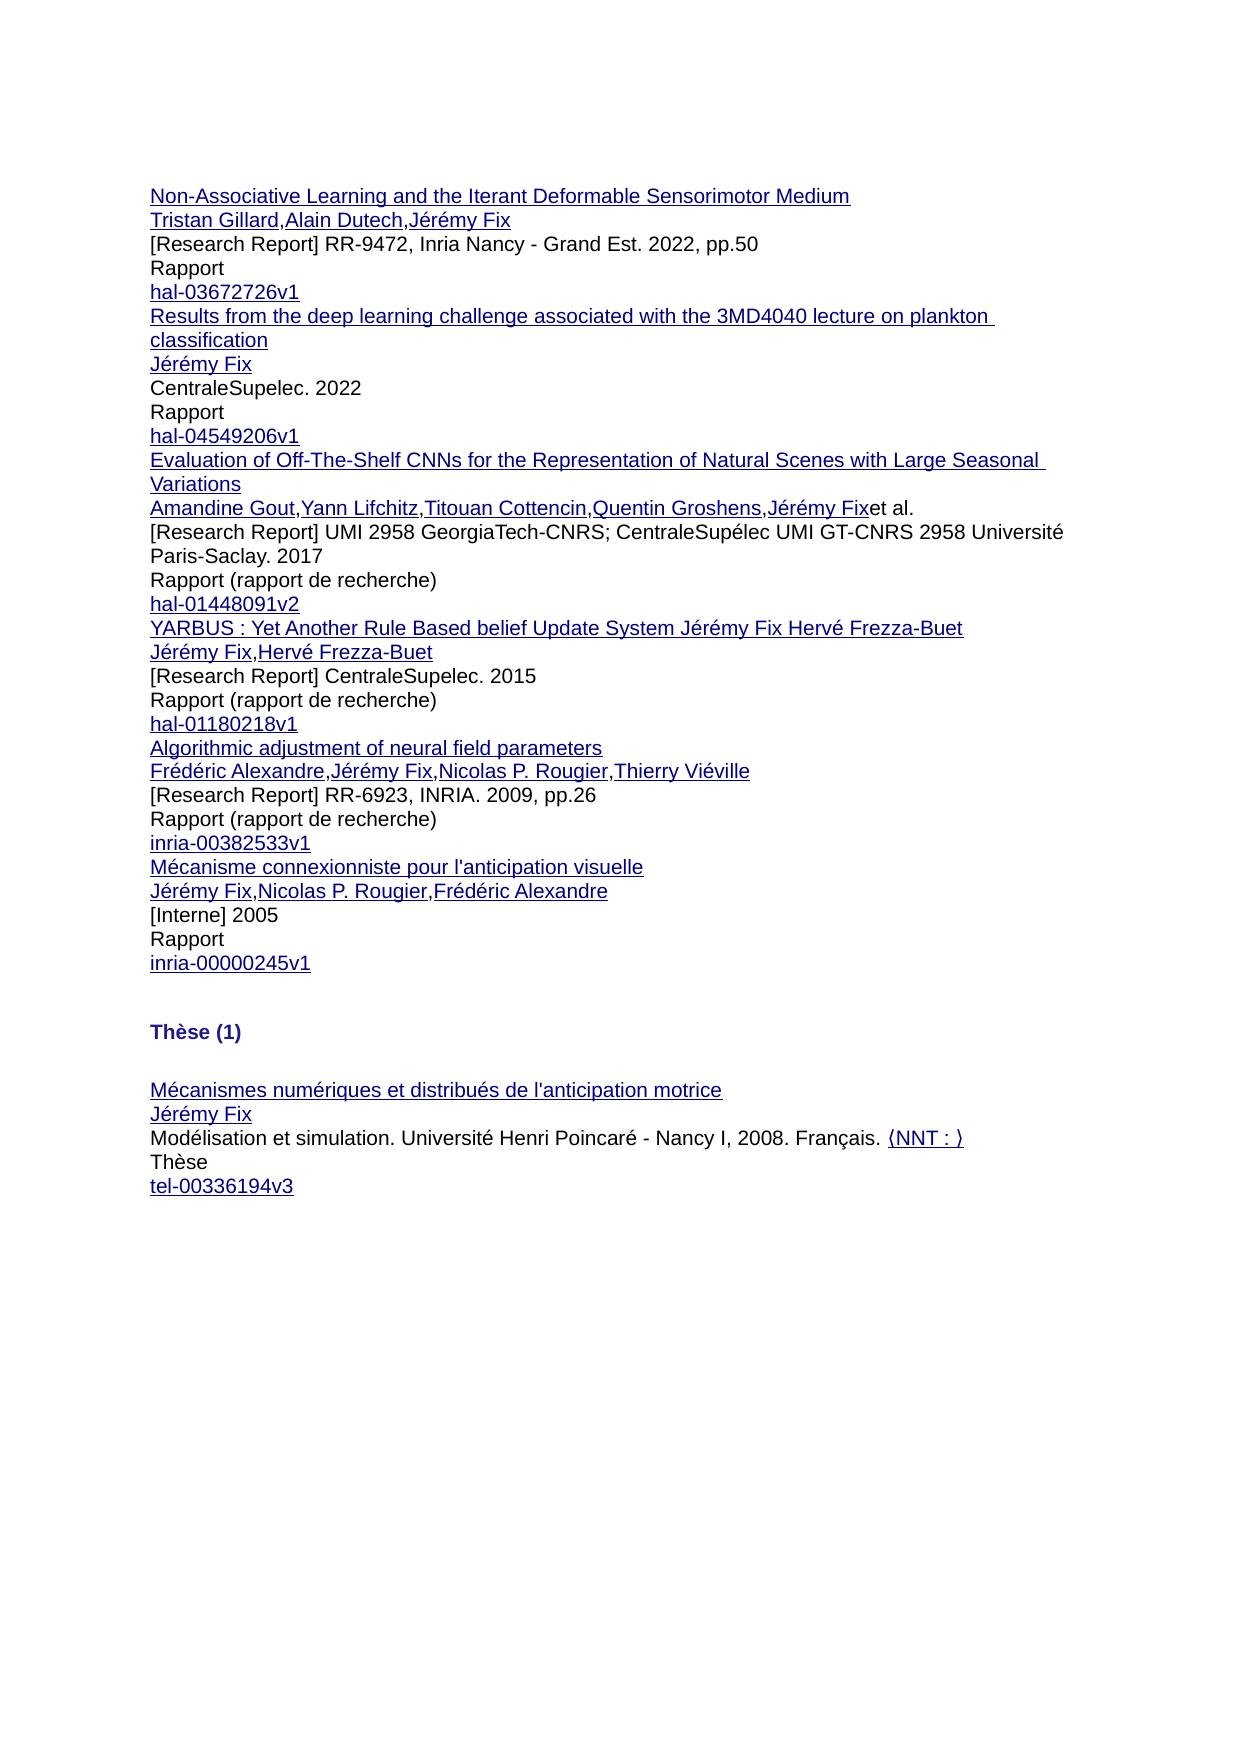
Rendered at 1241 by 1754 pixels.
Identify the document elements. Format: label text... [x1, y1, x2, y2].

table_cell Results from the deep learning challenge associated with the 3MD4040 lecture on plankton classification Jérémy Fix CentraleSupelec. 2022 Rapport hal-04549206v1 [150, 304, 1090, 448]
table_cell Mécanisme connexionniste pour l'anticipation visuelle Jérémy Fix,Nicolas P. Rougier,Frédéric Alexandre [Interne] 2005 Rapport inria-00000245v1 [150, 855, 1090, 975]
table_header Mécanismes numériques et distribués de l'anticipation motrice Jérémy Fix Modélisation et simulation. Université Henri Poincaré - Nancy I, 2008. Français. ⟨NNT : ⟩ Thèse tel-00336194v3 [150, 1078, 1090, 1198]
table_cell YARBUS : Yet Another Rule Based belief Update System Jérémy Fix Hervé Frezza-Buet Jérémy Fix,Hervé Frezza-Buet [Research Report] CentraleSupelec. 2015 Rapport (rapport de recherche) hal-01180218v1 [150, 616, 1090, 735]
subtitle Thèse (1) [150, 1020, 1090, 1044]
table_header Non-Associative Learning and the Iterant Deformable Sensorimotor Medium Tristan Gillard,Alain Dutech,Jérémy Fix [Research Report] RR-9472, Inria Nancy - Grand Est. 2022, pp.50 Rapport hal-03672726v1 [150, 184, 1090, 304]
table_cell Evaluation of Off-The-Shelf CNNs for the Representation of Natural Scenes with Large Seasonal Variations Amandine Gout,Yann Lifchitz,Titouan Cottencin,Quentin Groshens,Jérémy Fixet al. [Research Report] UMI 2958 GeorgiaTech-CNRS; CentraleSupélec UMI GT-CNRS 2958 Université Paris-Saclay. 2017 Rapport (rapport de recherche) hal-01448091v2 [150, 448, 1090, 616]
table_cell Algorithmic adjustment of neural field parameters Frédéric Alexandre,Jérémy Fix,Nicolas P. Rougier,Thierry Viéville [Research Report] RR-6923, INRIA. 2009, pp.26 Rapport (rapport de recherche) inria-00382533v1 [150, 735, 1090, 855]
